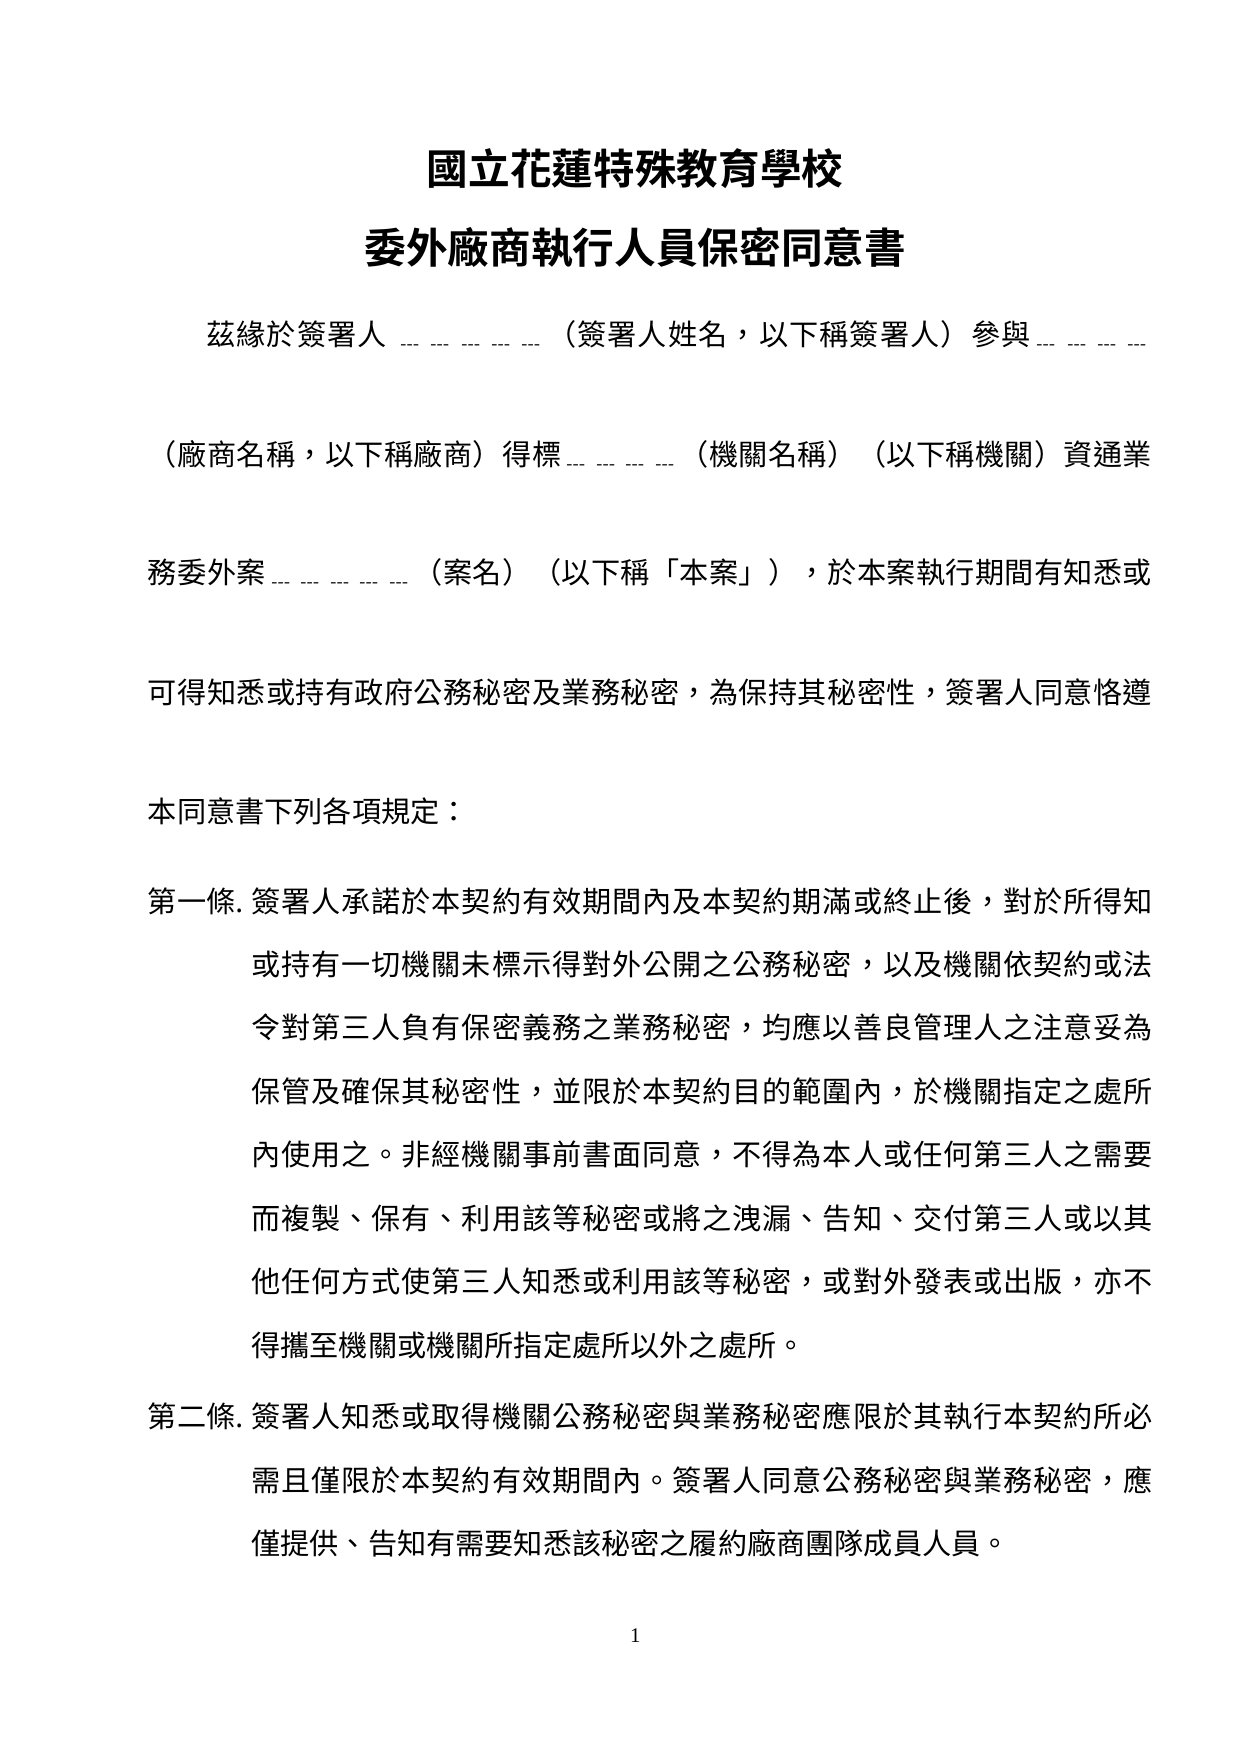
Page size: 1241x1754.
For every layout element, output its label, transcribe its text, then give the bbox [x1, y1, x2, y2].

list 簽署人知悉或取得機關公務秘密與業務秘密應限於其執行本契約所必需且僅限於本契約有效期間內。簽署人同意公務秘密與業務秘密，應僅提供、告知有需要知悉該秘密之履約廠商團隊成員人員。 [148, 1394, 1154, 1563]
text 國立花蓮特殊教育學校 委外廠商執行人員保密同意書 [148, 127, 1122, 286]
text 茲緣於簽署人 ﹍﹍﹍﹍﹍（簽署人姓名，以下稱簽署人）參與﹍﹍﹍﹍（廠商名稱，以下稱廠商）得標﹍﹍﹍﹍（機關名稱）（以下稱機關）資通業務委外案﹍﹍﹍﹍﹍（案名）（以下稱「本案」），於本案執行期間有知悉或可得知悉或持有政府公務秘密及業務秘密，為保持其秘密性，簽署人同意恪遵本同意書下列各項規定： [148, 293, 1154, 849]
list 簽署人承諾於本契約有效期間內及本契約期滿或終止後，對於所得知或持有一切機關未標示得對外公開之公務秘密，以及機關依契約或法令對第三人負有保密義務之業務秘密，均應以善良管理人之注意妥為保管及確保其秘密性，並限於本契約目的範圍內，於機關指定之處所內使用之。非經機關事前書面同意，不得為本人或任何第三人之需要而複製、保有、利用該等秘密或將之洩漏、告知、交付第三人或以其他任何方式使第三人知悉或利用該等秘密，或對外發表或出版，亦不得攜至機關或機關所指定處所以外之處所。 [148, 878, 1154, 1364]
